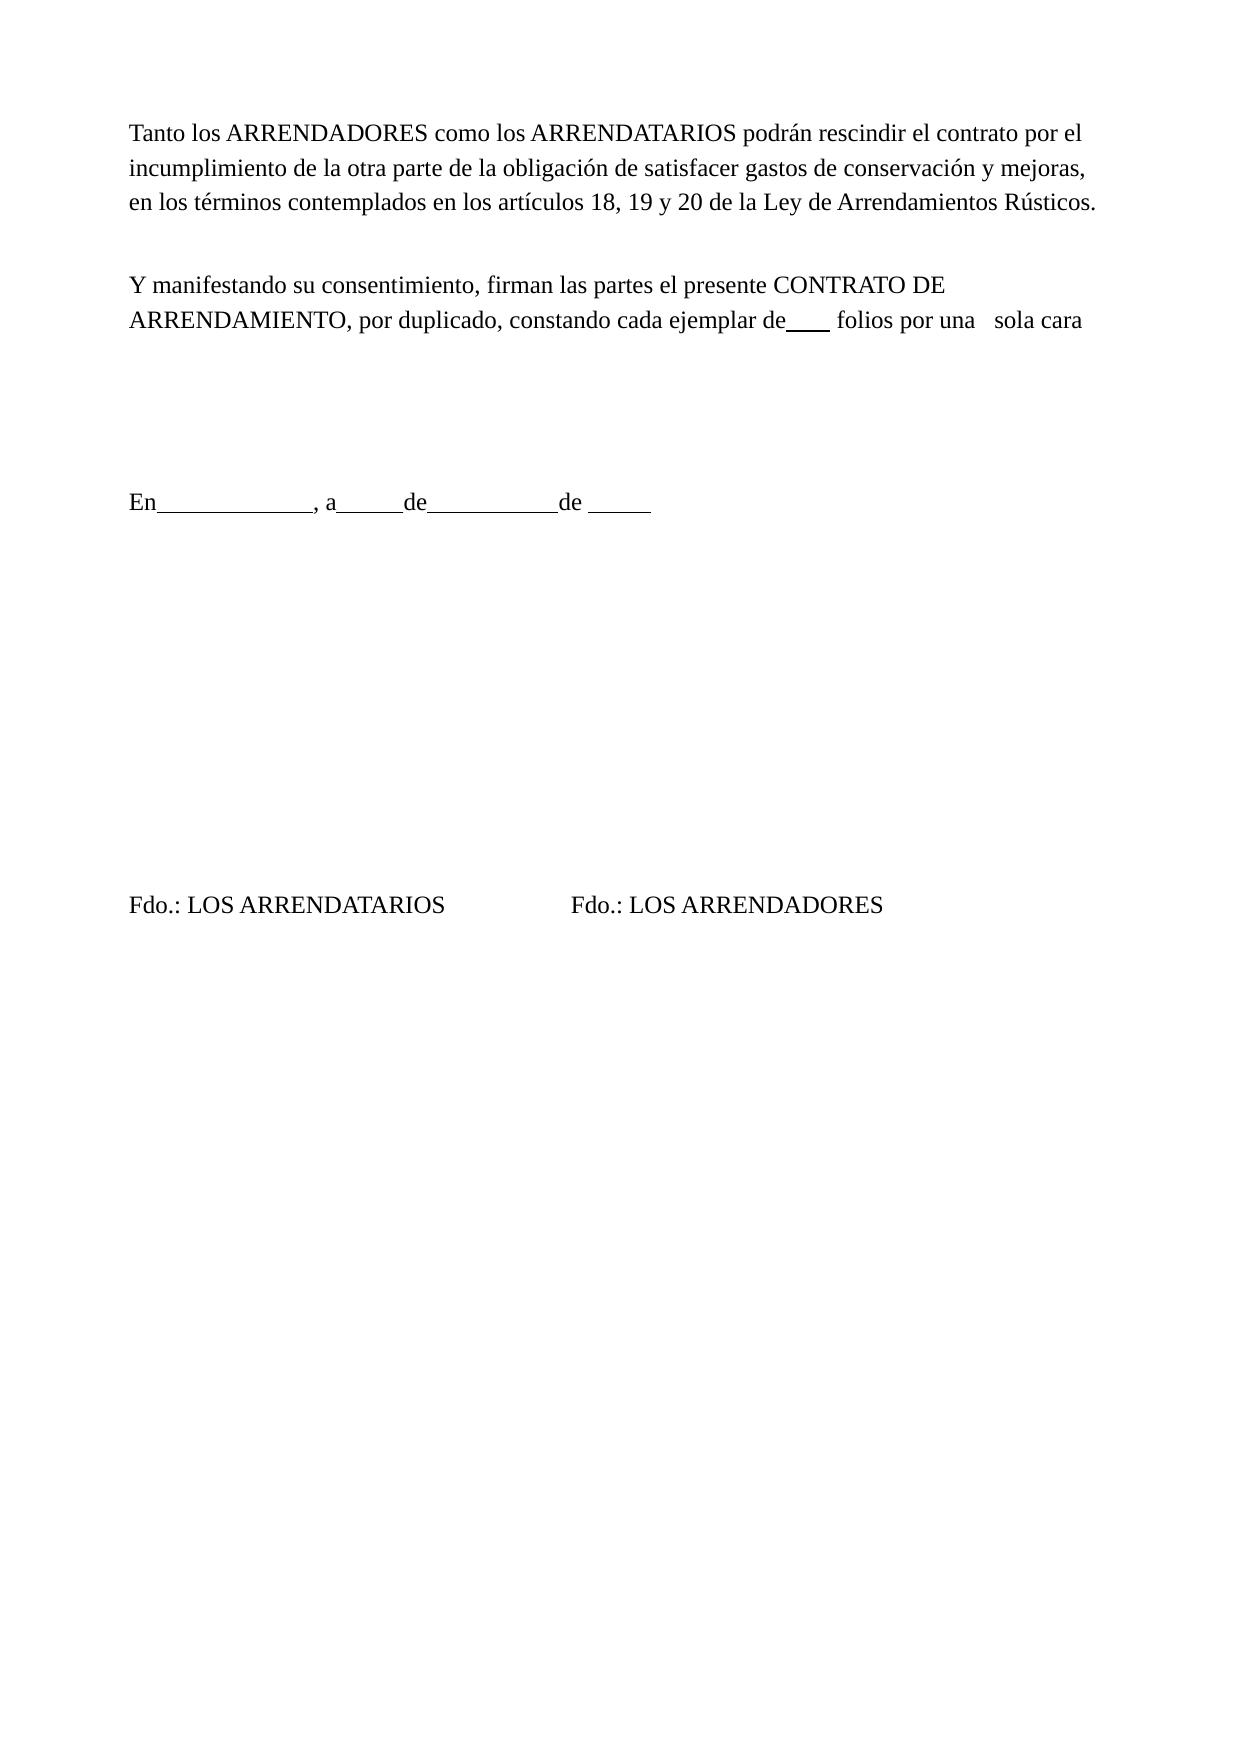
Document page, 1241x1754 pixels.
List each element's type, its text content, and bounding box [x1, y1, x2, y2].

text Fdo.: LOS ARRENDATARIOS Fdo.: LOS ARRENDADORES [129, 890, 1122, 918]
text Tanto los ARRENDADORES como los ARRENDATARIOS podrán rescindir el contrato por el incumplimiento de la otra parte de la obligación de satisfacer gastos de conservación y mejoras, en los términos contemplados en los artículos 18, 19 y 20 de la Ley de Arrendamientos Rústicos. [129, 118, 1104, 216]
text Y manifestando su consentimiento, firman las partes el presente CONTRATO DE ARRENDAMIENTO, por duplicado, constando cada ejemplar de folios por una sola cara [129, 271, 1104, 334]
text En , a de de [129, 487, 1122, 516]
